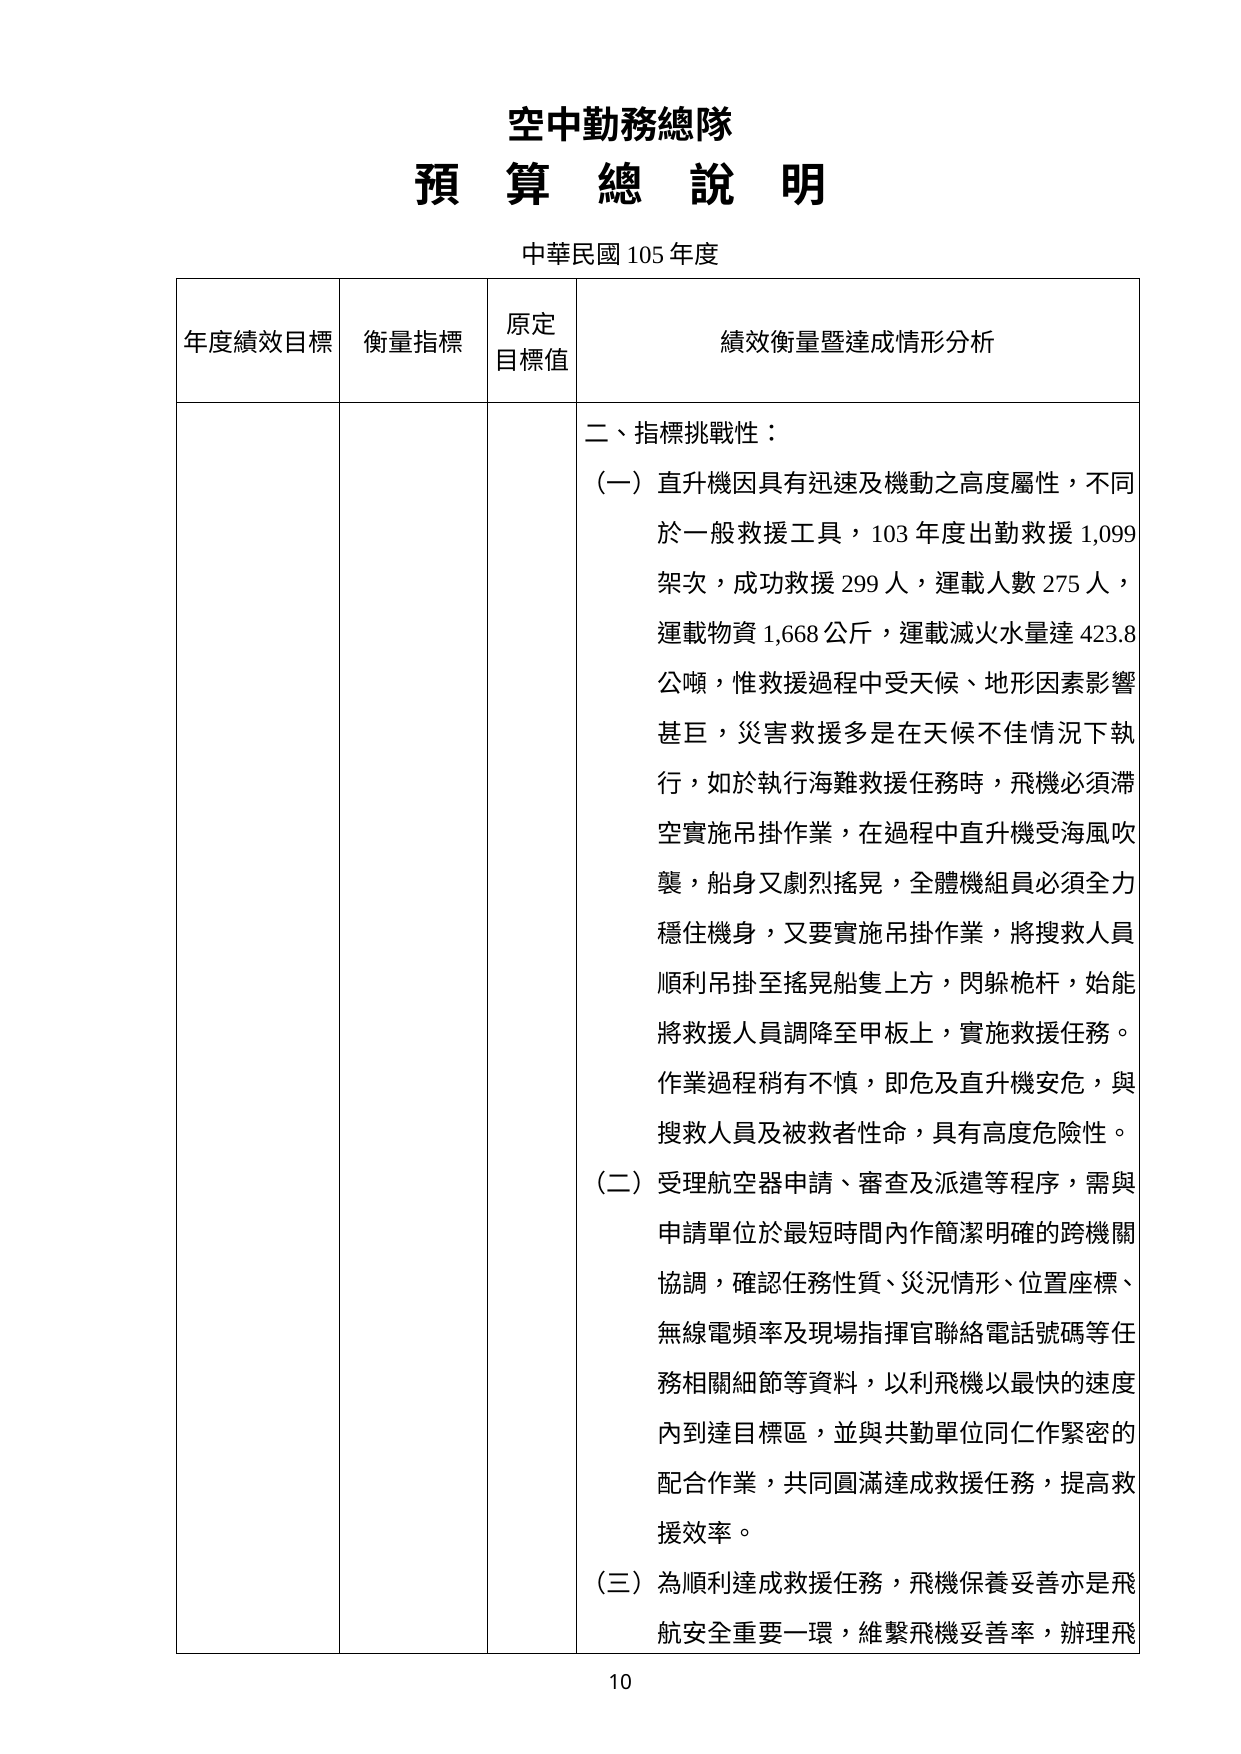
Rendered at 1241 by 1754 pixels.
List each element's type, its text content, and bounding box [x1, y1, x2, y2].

table_cell [340, 403, 487, 1653]
table_header 原定 目標值 [488, 279, 576, 402]
table_cell 二、指標挑戰性： （一）直升機因具有迅速及機動之高度屬性，不同於一般救援工具，103年度出勤救援1,099架次，成功救援299人，運載人數275人，運載物資1,668公斤，運載滅火水量達423.8公噸，惟救援過程中受天候、地形因素影響甚巨，災害救援多是在天候不佳情況下執行，如於執行海難救援任務時，飛機必須滯空實施吊掛作業，在過程中直升機受海風吹襲，船身又劇烈搖晃，全體機組員必須全力穩住機身，又要實施吊掛作業，將搜救人員順利吊掛至搖晃船隻上方，閃躲桅杆，始能將救援人員調降至甲板上，實施救援任務。作業過程稍有不慎，即危及直升機安危，與搜救人員及被救者性命，具有高度危險性。 （二）受理航空器申請、審查及派遣等程序，需與申請單位於最短時間內作簡潔明確的跨機關協調，確認任務性質、災況情形、位置座標、無線電頻率及現場指揮官聯絡電話號碼等任務相關細節等資料，以利飛機以最快的速度內到達目標區，並與共勤單位同仁作緊密的配合作業，共同圓滿達成救援任務，提高救援效率。 （三）為順利達成救援任務，飛機保養妥善亦是飛航安全重要一環，維繫飛機妥善率，辦理飛 [577, 403, 1139, 1653]
table_cell [177, 403, 339, 1653]
table_header 衡量指標 [340, 279, 487, 402]
table_header 年度績效目標 [177, 279, 339, 402]
table_cell [488, 403, 576, 1653]
table_header 績效衡量暨達成情形分析 [577, 279, 1139, 402]
